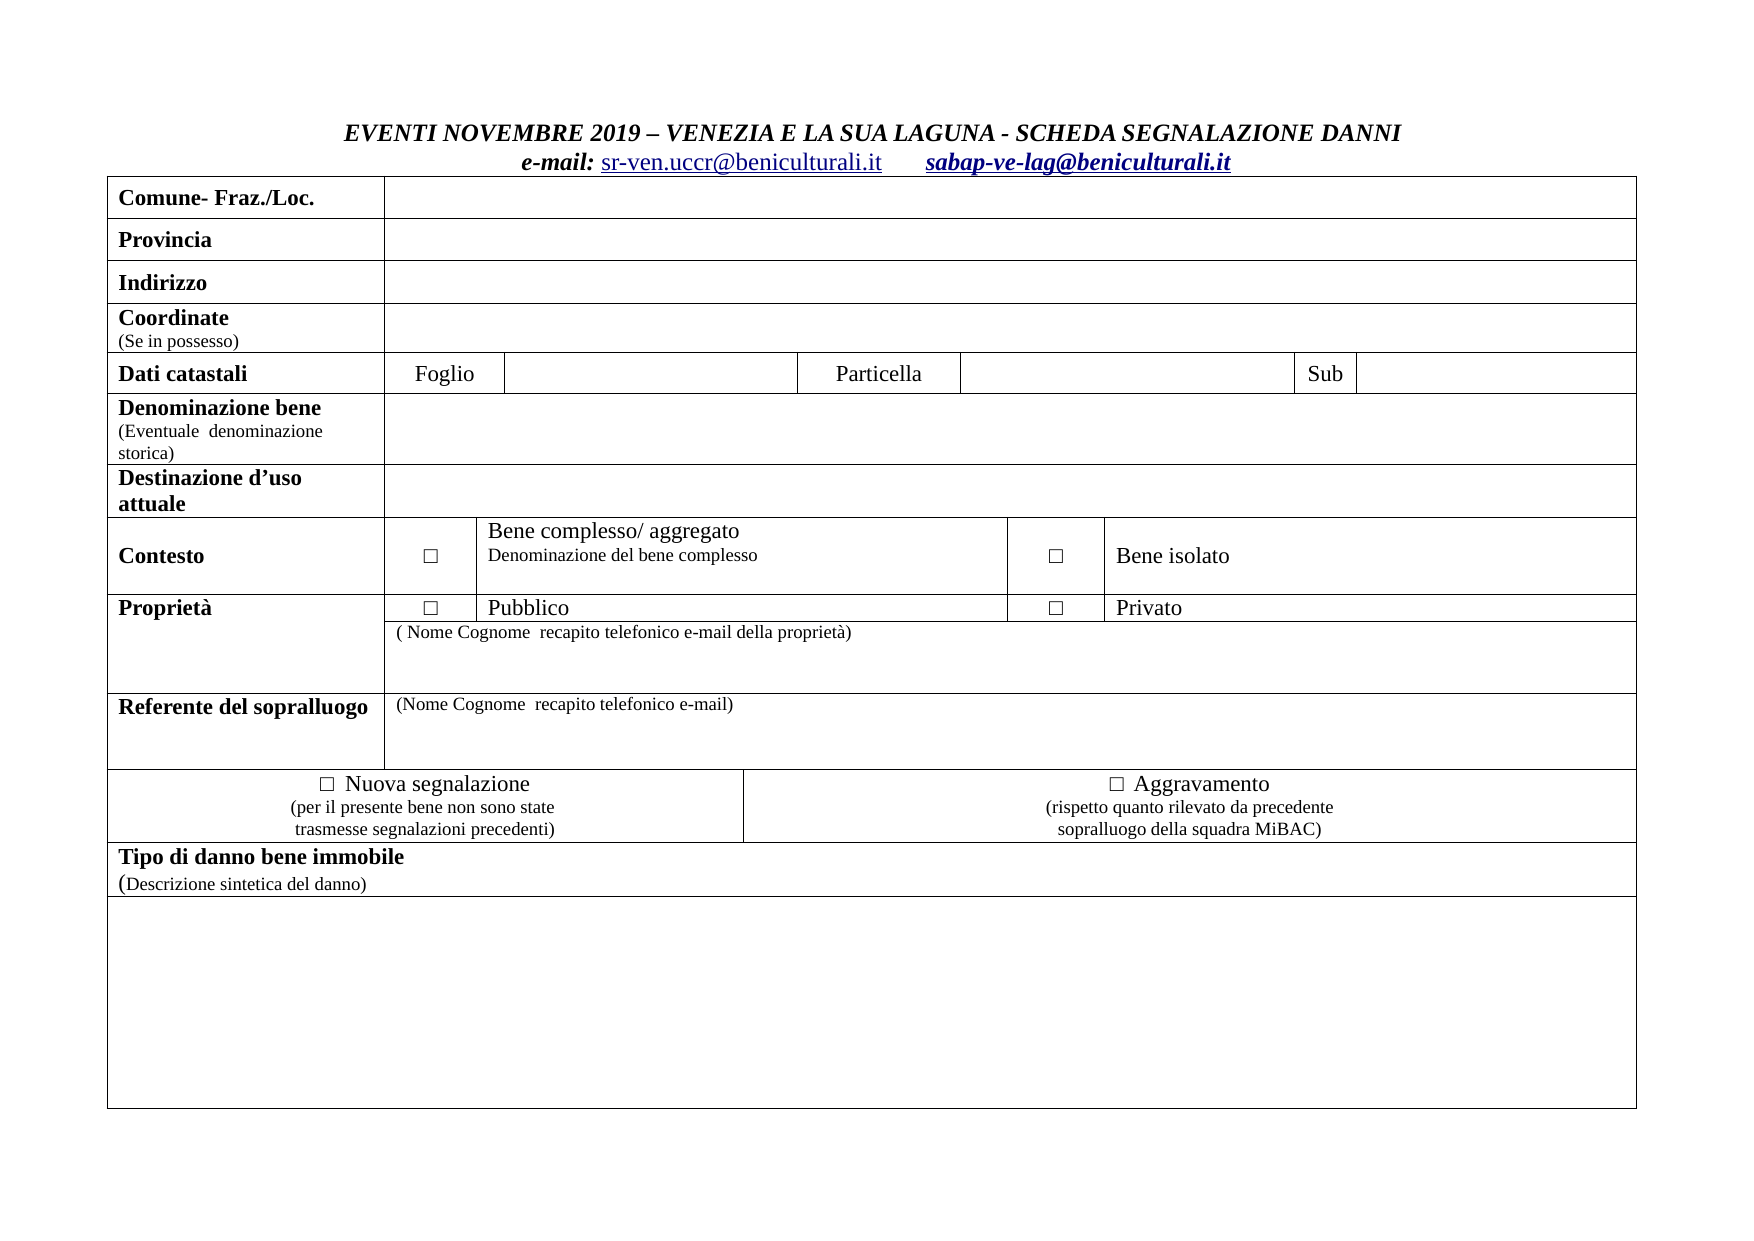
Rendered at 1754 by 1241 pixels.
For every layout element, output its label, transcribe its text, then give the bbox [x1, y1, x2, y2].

table_cell Denominazione bene (Eventuale denominazione storica) [108, 394, 384, 463]
text EVENTI NOVEMBRE 2019 – VENEZIA E LA SUA LAGUNA - SCHEDA SEGNALAZIONE DANNI [118, 118, 1636, 147]
table_cell Pubblico [477, 595, 1007, 621]
table_cell Referente del sopralluogo [108, 694, 384, 769]
table_cell Dati catastali [108, 353, 384, 393]
table_cell [1357, 353, 1636, 393]
table_cell [385, 219, 1636, 260]
table_cell □ [385, 595, 476, 621]
table_cell □ [385, 518, 476, 593]
table_cell Coordinate (Se in possesso) [108, 304, 384, 352]
table_cell Destinazione d’uso attuale [108, 465, 384, 517]
table_cell Tipo di danno bene immobile (Descrizione sintetica del danno) [108, 843, 1636, 896]
table_cell Particella [798, 353, 960, 393]
table_cell Foglio [385, 353, 504, 393]
table_cell (Nome Cognome recapito telefonico e-mail) [385, 694, 1636, 769]
table_header Comune- Fraz./Loc. [108, 177, 384, 217]
table_cell Provincia [108, 219, 384, 260]
table_cell [385, 261, 1636, 303]
table_cell Contesto [108, 518, 384, 593]
table_cell Proprietà [108, 595, 384, 692]
table_header [385, 177, 1636, 217]
table_cell Privato [1105, 595, 1636, 621]
table_cell Bene complesso/ aggregato Denominazione del bene complesso [477, 518, 1007, 593]
table_cell Sub [1295, 353, 1356, 393]
table_cell Bene isolato [1105, 518, 1636, 593]
table_cell [385, 394, 1636, 463]
table_cell [108, 897, 1636, 1108]
table_cell ( Nome Cognome recapito telefonico e-mail della proprietà) [385, 622, 1636, 692]
table_cell □ [1008, 518, 1104, 593]
text e-mail: sr-ven.uccr@beniculturali.it sabap-ve-lag@beniculturali.it [118, 147, 1636, 176]
table_cell □ Aggravamento (rispetto quanto rilevato da precedente sopralluogo della squadra MiBAC) [744, 770, 1636, 842]
table_cell [385, 304, 1636, 352]
table_cell □ Nuova segnalazione (per il presente bene non sono state trasmesse segnalazioni precedenti) [108, 770, 743, 842]
table_cell Indirizzo [108, 261, 384, 303]
table_cell [385, 465, 1636, 517]
table_cell □ [1008, 595, 1104, 621]
table_cell [505, 353, 797, 393]
table_cell [961, 353, 1294, 393]
